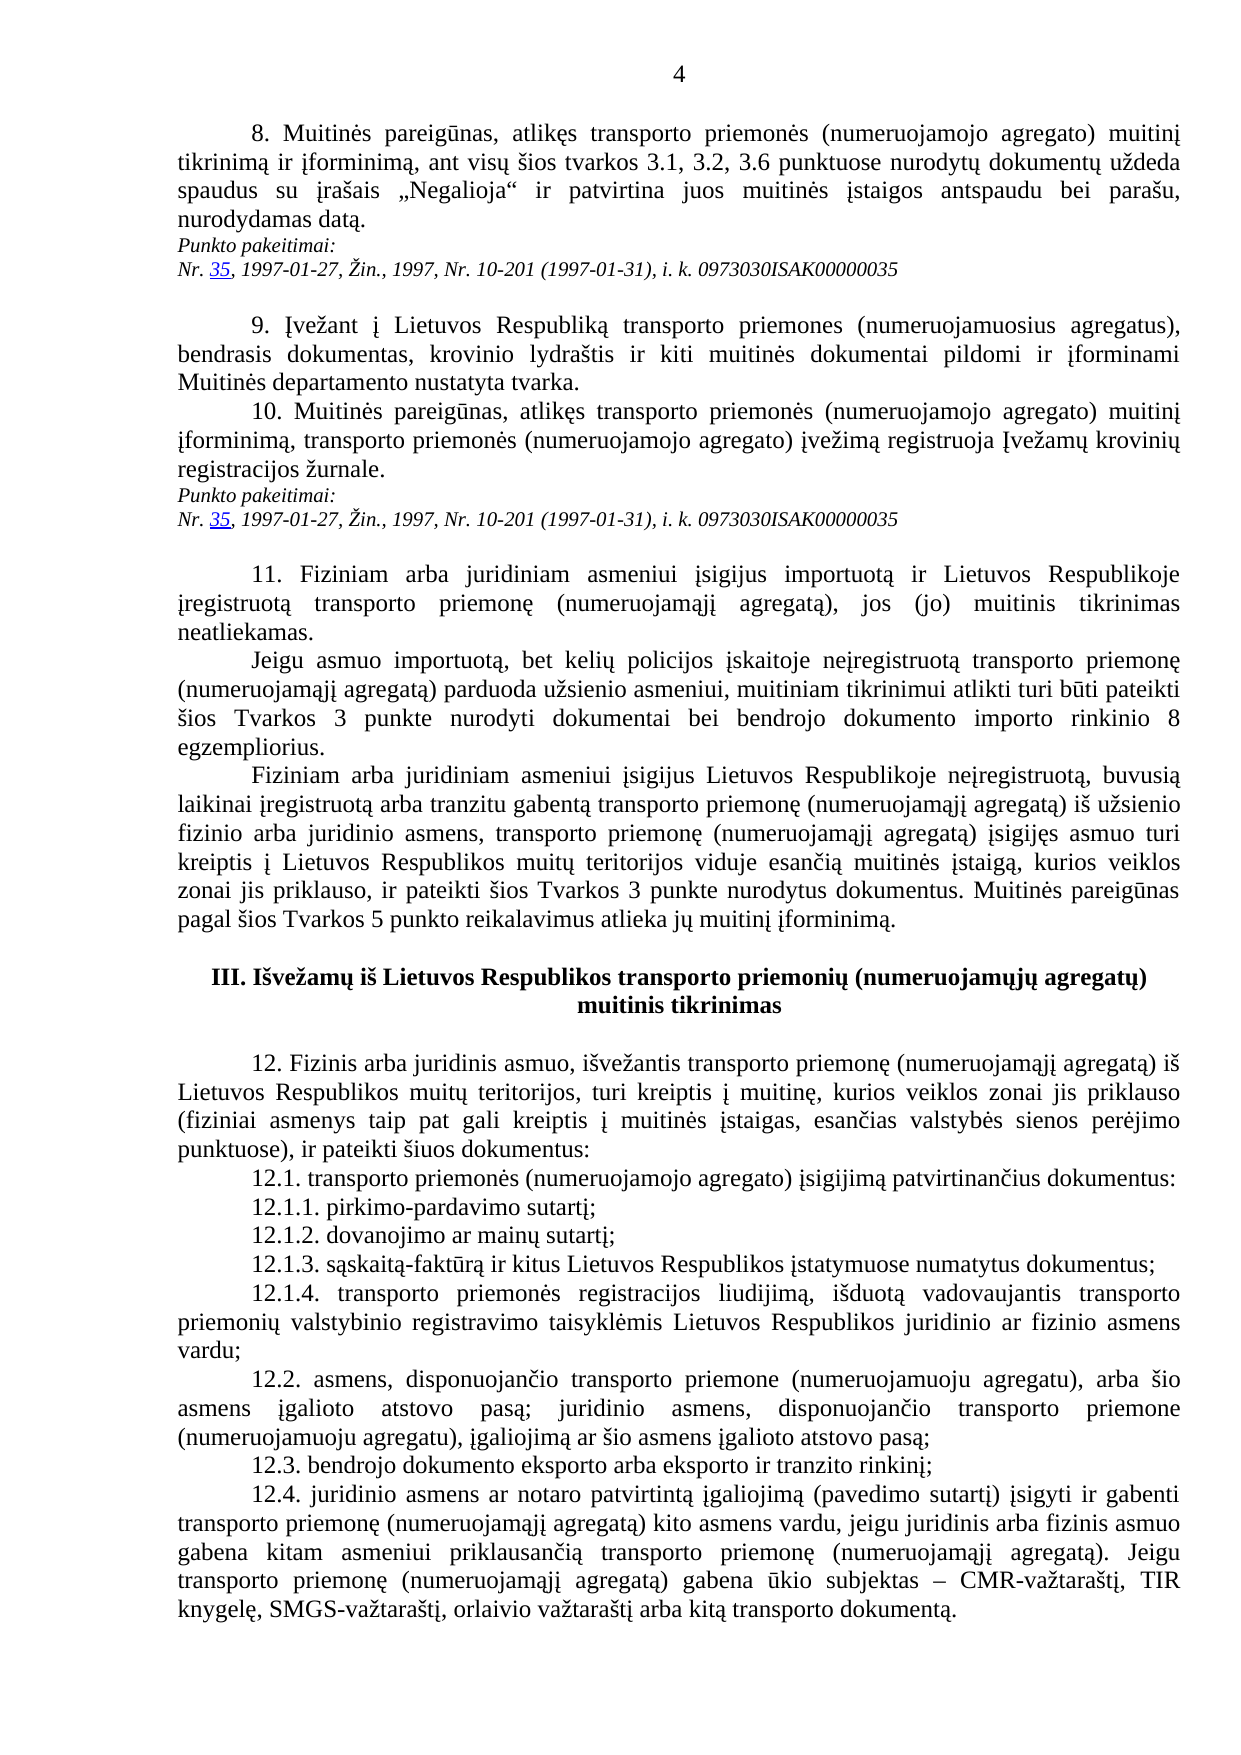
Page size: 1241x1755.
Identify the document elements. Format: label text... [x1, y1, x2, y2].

text 10. Muitinės pareigūnas, atlikęs transporto priemonės (numeruojamojo agregato) muitinį įforminimą, transporto priemonės (numeruojamojo agregato) įvežimą registruoja Įvežamų krovinių registracijos žurnale. [177, 396, 1181, 482]
text 12.1. transporto priemonės (numeruojamojo agregato) įsigijimą patvirtinančius dokumentus: [177, 1163, 1181, 1192]
text III. Išvežamų iš Lietuvos Respublikos transporto priemonių (numeruojamųjų agregatų) muitinis tikrinimas [177, 962, 1181, 1019]
text 12.1.1. pirkimo-pardavimo sutartį; [177, 1192, 1181, 1221]
text Nr. 35, 1997-01-27, Žin., 1997, Nr. 10-201 (1997-01-31), i. k. 0973030ISAK00000035 [177, 257, 1181, 281]
text 12.1.2. dovanojimo ar mainų sutartį; [177, 1221, 1181, 1249]
text 11. Fiziniam arba juridiniam asmeniui įsigijus importuotą ir Lietuvos Respublikoje įregistruotą transporto priemonę (numeruojamąjį agregatą), jos (jo) muitinis tikrinimas neatliekamas. [177, 559, 1181, 646]
text 12.4. juridinio asmens ar notaro patvirtintą įgaliojimą (pavedimo sutartį) įsigyti ir gabenti transporto priemonę (numeruojamąjį agregatą) kito asmens vardu, jeigu juridinis arba fizinis asmuo gabena kitam asmeniui priklausančią transporto priemonę (numeruojamąjį agregatą). Jeigu transporto priemonę (numeruojamąjį agregatą) gabena ūkio subjektas – CMR-važtaraštį, TIR knygelę, SMGS-važtaraštį, orlaivio važtaraštį arba kitą transporto dokumentą. [177, 1479, 1181, 1623]
text 8. Muitinės pareigūnas, atlikęs transporto priemonės (numeruojamojo agregato) muitinį tikrinimą ir įforminimą, ant visų šios tvarkos 3.1, 3.2, 3.6 punktuose nurodytų dokumentų uždeda spaudus su įrašais „Negalioja“ ir patvirtina juos muitinės įstaigos antspaudu bei parašu, nurodydamas datą. [177, 118, 1181, 233]
text 12.1.4. transporto priemonės registracijos liudijimą, išduotą vadovaujantis transporto priemonių valstybinio registravimo taisyklėmis Lietuvos Respublikos juridinio ar fizinio asmens vardu; [177, 1278, 1181, 1364]
text 12.2. asmens, disponuojančio transporto priemone (numeruojamuoju agregatu), arba šio asmens įgalioto atstovo pasą; juridinio asmens, disponuojančio transporto priemone (numeruojamuoju agregatu), įgaliojimą ar šio asmens įgalioto atstovo pasą; [177, 1364, 1181, 1451]
text Punkto pakeitimai: [177, 233, 1181, 257]
text Nr. 35, 1997-01-27, Žin., 1997, Nr. 10-201 (1997-01-31), i. k. 0973030ISAK00000035 [177, 507, 1181, 531]
text 12. Fizinis arba juridinis asmuo, išvežantis transporto priemonę (numeruojamąjį agregatą) iš Lietuvos Respublikos muitų teritorijos, turi kreiptis į muitinę, kurios veiklos zonai jis priklauso (fiziniai asmenys taip pat gali kreiptis į muitinės įstaigas, esančias valstybės sienos perėjimo punktuose), ir pateikti šiuos dokumentus: [177, 1048, 1181, 1163]
text 12.1.3. sąskaitą-faktūrą ir kitus Lietuvos Respublikos įstatymuose numatytus dokumentus; [177, 1249, 1181, 1278]
text 12.3. bendrojo dokumento eksporto arba eksporto ir tranzito rinkinį; [177, 1451, 1181, 1479]
text Punkto pakeitimai: [177, 482, 1181, 507]
text 9. Įvežant į Lietuvos Respubliką transporto priemones (numeruojamuosius agregatus), bendrasis dokumentas, krovinio lydraštis ir kiti muitinės dokumentai pildomi ir įforminami Muitinės departamento nustatyta tvarka. [177, 310, 1181, 396]
text Fiziniam arba juridiniam asmeniui įsigijus Lietuvos Respublikoje neįregistruotą, buvusią laikinai įregistruotą arba tranzitu gabentą transporto priemonę (numeruojamąjį agregatą) iš užsienio fizinio arba juridinio asmens, transporto priemonę (numeruojamąjį agregatą) įsigijęs asmuo turi kreiptis į Lietuvos Respublikos muitų teritorijos viduje esančią muitinės įstaigą, kurios veiklos zonai jis priklauso, ir pateikti šios Tvarkos 3 punkte nurodytus dokumentus. Muitinės pareigūnas pagal šios Tvarkos 5 punkto reikalavimus atlieka jų muitinį įforminimą. [177, 761, 1181, 933]
text Jeigu asmuo importuotą, bet kelių policijos įskaitoje neįregistruotą transporto priemonę (numeruojamąjį agregatą) parduoda užsienio asmeniui, muitiniam tikrinimui atlikti turi būti pateikti šios Tvarkos 3 punkte nurodyti dokumentai bei bendrojo dokumento importo rinkinio 8 egzempliorius. [177, 646, 1181, 761]
